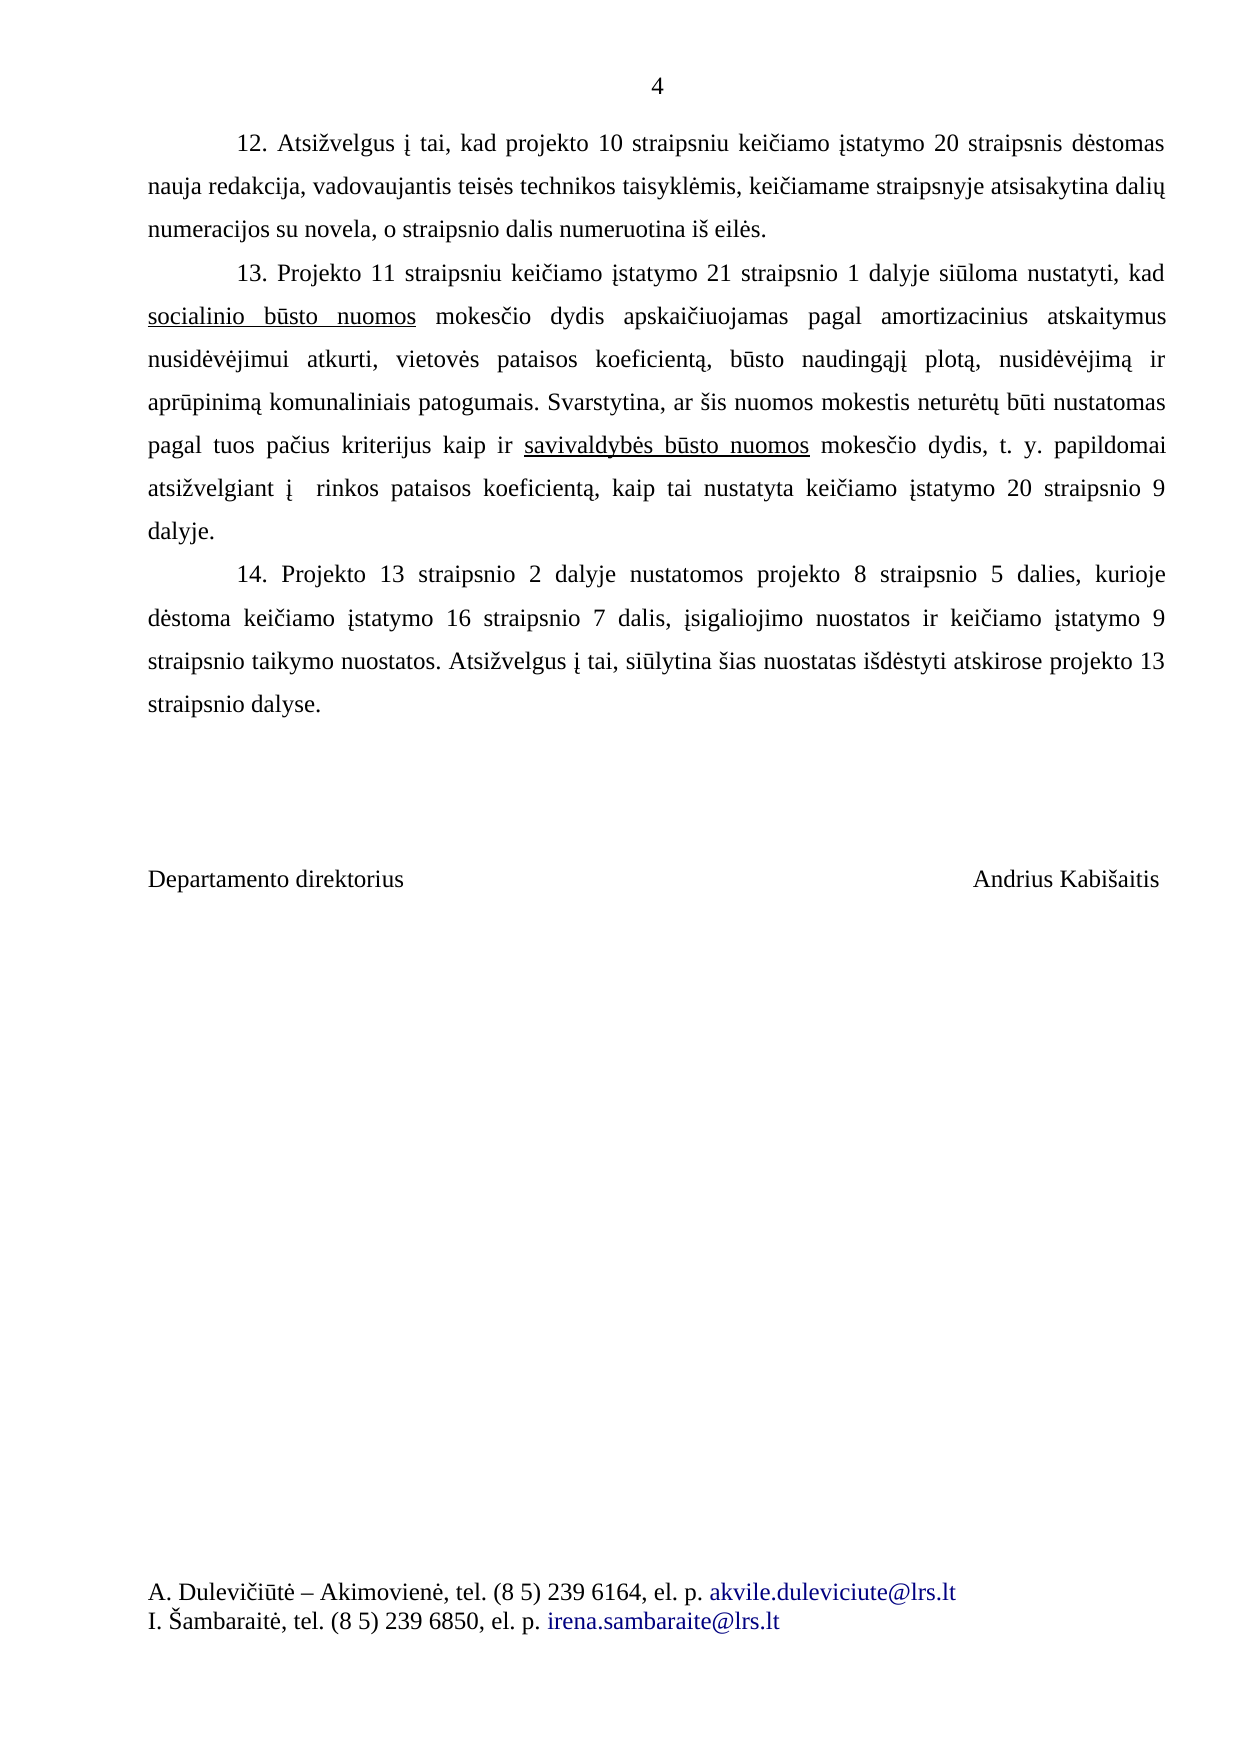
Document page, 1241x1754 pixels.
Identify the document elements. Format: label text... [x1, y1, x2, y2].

text 13. Projekto 11 straipsniu keičiamo įstatymo 21 straipsnio 1 dalyje siūloma nustatyti, kad socialinio būsto nuomos mokesčio dydis apskaičiuojamas pagal amortizacinius atskaitymus nusidėvėjimui atkurti, vietovės pataisos koeficientą, būsto naudingąjį plotą, nusidėvėjimą ir aprūpinimą komunaliniais patogumais. Svarstytina, ar šis nuomos mokestis neturėtų būti nustatomas pagal tuos pačius kriterijus kaip ir savivaldybės būsto nuomos mokesčio dydis, t. y. papildomai atsižvelgiant į rinkos pataisos koeficientą, kaip tai nustatyta keičiamo įstatymo 20 straipsnio 9 dalyje. [148, 258, 1167, 545]
text I. Šambaraitė, tel. (8 5) 239 6850, el. p. irena.sambaraite@lrs.lt [148, 1606, 1167, 1634]
text 14. Projekto 13 straipsnio 2 dalyje nustatomos projekto 8 straipsnio 5 dalies, kurioje dėstoma keičiamo įstatymo 16 straipsnio 7 dalis, įsigaliojimo nuostatos ir keičiamo įstatymo 9 straipsnio taikymo nuostatos. Atsižvelgus į tai, siūlytina šias nuostatas išdėstyti atskirose projekto 13 straipsnio dalyse. [148, 559, 1167, 718]
text 12. Atsižvelgus į tai, kad projekto 10 straipsniu keičiamo įstatymo 20 straipsnis dėstomas nauja redakcija, vadovaujantis teisės technikos taisyklėmis, keičiamame straipsnyje atsisakytina dalių numeracijos su novela, o straipsnio dalis numeruotina iš eilės. [148, 128, 1167, 243]
text A. Dulevičiūtė – Akimovienė, tel. (8 5) 239 6164, el. p. akvile.duleviciute@lrs.lt [148, 1568, 1162, 1606]
text Departamento direktorius Andrius Kabišaitis [148, 856, 1162, 893]
